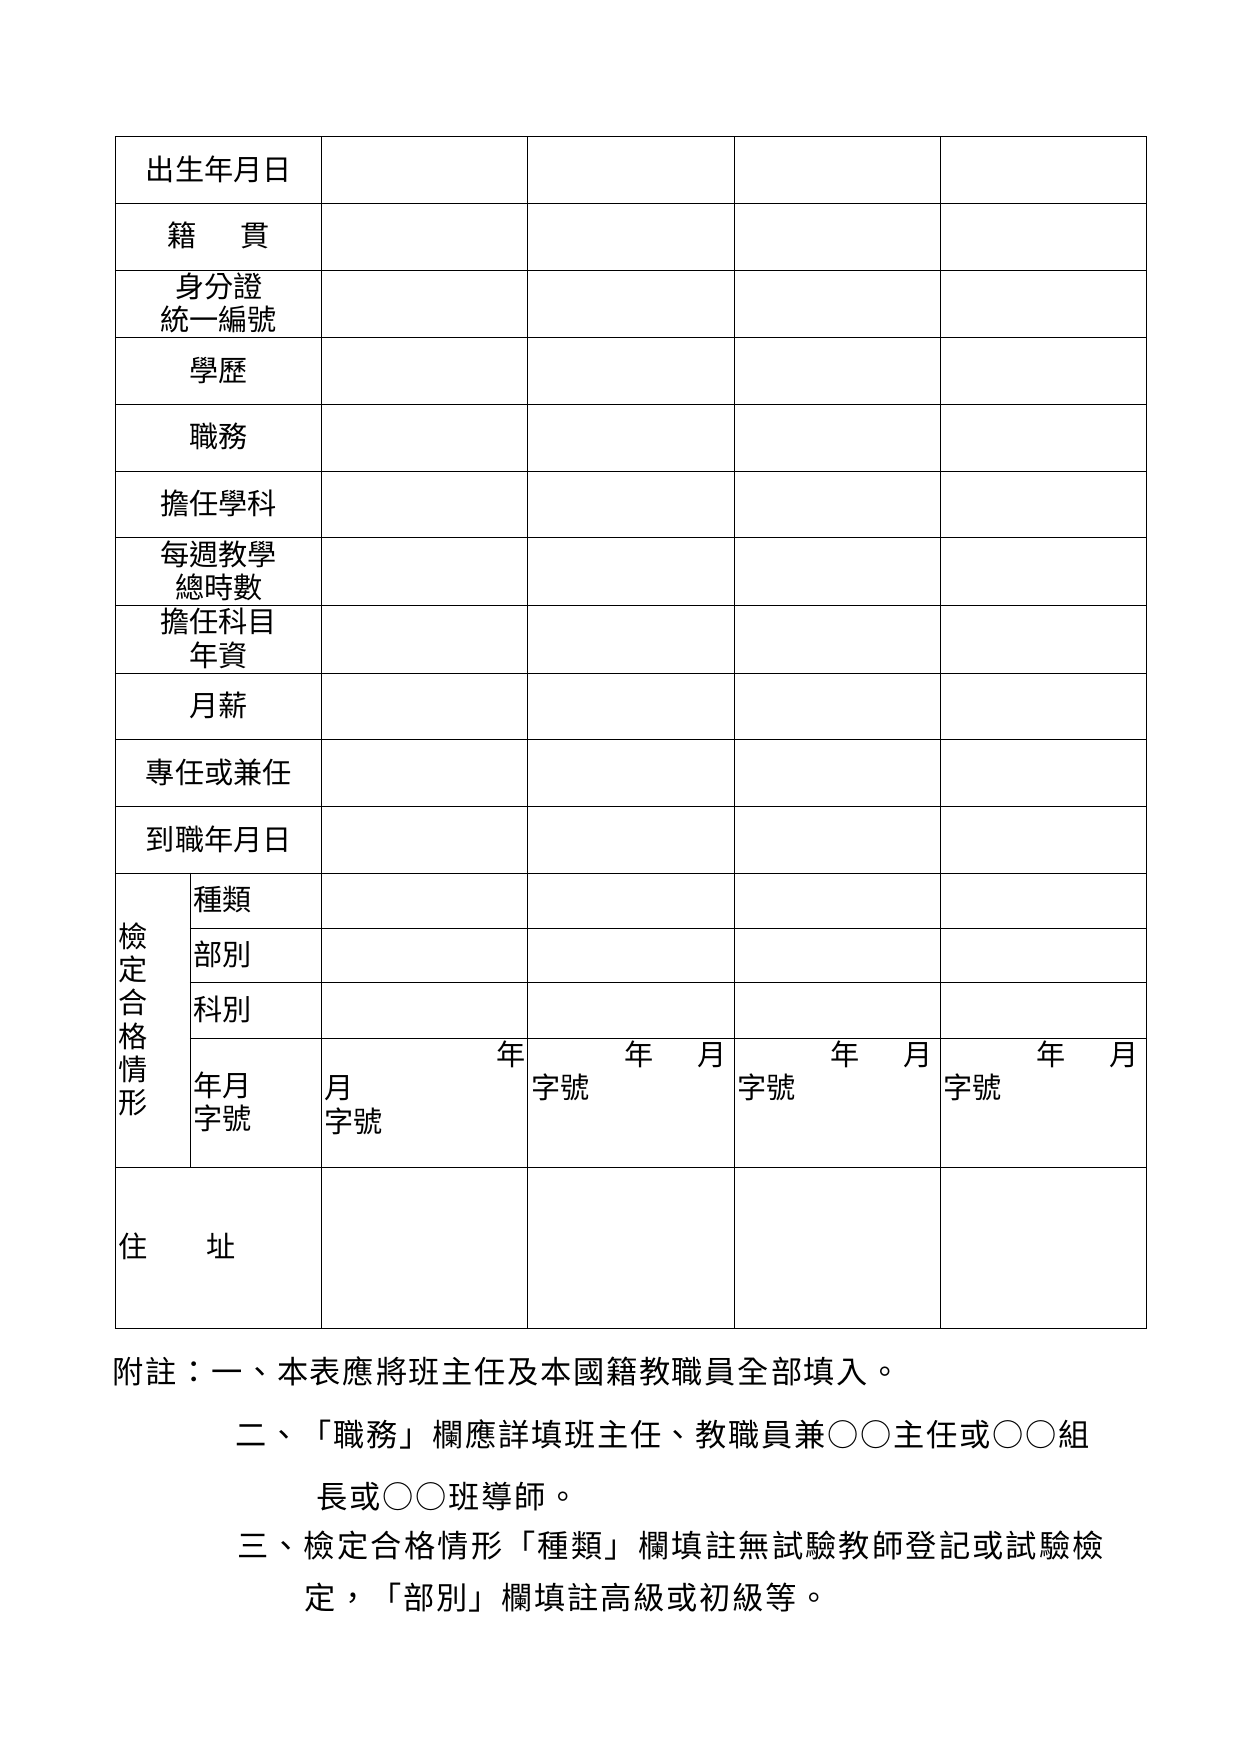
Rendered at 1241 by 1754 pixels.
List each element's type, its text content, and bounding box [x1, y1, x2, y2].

text 附註：一、本表應將班主任及本國籍教職員全部填入。 [112, 1328, 1106, 1391]
table_cell [322, 271, 527, 337]
table_cell [322, 405, 527, 471]
table_cell [322, 137, 527, 203]
table_cell [322, 929, 527, 982]
table_cell [941, 929, 1146, 982]
table_cell [528, 204, 734, 269]
table_cell [322, 674, 527, 739]
table_cell [941, 538, 1146, 605]
table_cell 檢 定 合 格 情 形 [116, 874, 190, 1167]
table_cell 職務 [116, 405, 321, 471]
text 二、「職務」欄應詳填班主任、教職員兼○○主任或○○組 [112, 1391, 1106, 1453]
table_cell [941, 874, 1146, 928]
table_cell 年 月 字號 [941, 1039, 1146, 1167]
table_cell 籍 貫 [116, 204, 321, 269]
table_cell [528, 472, 734, 537]
table_cell [735, 204, 940, 269]
table_cell 種類 [191, 874, 321, 928]
table_cell [528, 983, 734, 1038]
table_cell 住 址 [116, 1168, 321, 1327]
table_cell [941, 271, 1146, 337]
table_cell [528, 929, 734, 982]
table_cell [528, 338, 734, 404]
table_cell [735, 538, 940, 605]
table_cell [735, 983, 940, 1038]
table_cell 擔任學科 [116, 472, 321, 537]
table_cell [735, 674, 940, 739]
table_cell [735, 929, 940, 982]
table_cell [735, 271, 940, 337]
table_cell [941, 983, 1146, 1038]
table_cell [941, 606, 1146, 673]
table_cell [322, 606, 527, 673]
table_cell [735, 740, 940, 806]
table_cell 部別 [191, 929, 321, 982]
table_cell [735, 472, 940, 537]
table_cell [528, 740, 734, 806]
table_cell 每週教學 總時數 [116, 538, 321, 605]
table_cell [941, 338, 1146, 404]
table_cell [735, 874, 940, 928]
table_cell [941, 740, 1146, 806]
table_cell 月薪 [116, 674, 321, 739]
table_cell [941, 1168, 1146, 1327]
table_cell [322, 204, 527, 269]
table_cell [322, 807, 527, 873]
table_cell 出生年月日 [116, 137, 321, 203]
table_cell [528, 1168, 734, 1327]
table_cell [735, 137, 940, 203]
table_cell [528, 271, 734, 337]
table_cell [528, 137, 734, 203]
table_cell 到職年月日 [116, 807, 321, 873]
table_cell [735, 606, 940, 673]
table_cell [528, 807, 734, 873]
table_cell [735, 807, 940, 873]
table_cell 年月 字號 [191, 1039, 321, 1167]
table_cell 科別 [191, 983, 321, 1038]
table_cell [941, 674, 1146, 739]
table_cell [941, 405, 1146, 471]
table_cell [528, 405, 734, 471]
table_cell [322, 472, 527, 537]
table_cell [322, 983, 527, 1038]
table_cell [528, 674, 734, 739]
table_cell [941, 137, 1146, 203]
table_cell [735, 1168, 940, 1327]
text 三、檢定合格情形「種類」欄填註無試驗教師登記或試驗檢定，「部別」欄填註高級或初級等。 [131, 1516, 1106, 1620]
table_cell 擔任科目 年資 [116, 606, 321, 673]
table_cell [528, 874, 734, 928]
table_cell [941, 204, 1146, 269]
table_cell [941, 472, 1146, 537]
table_cell 年 月 字號 [322, 1039, 527, 1167]
table_cell [528, 538, 734, 605]
table_cell 年 月 字號 [735, 1039, 940, 1167]
table_cell [322, 740, 527, 806]
table_cell [322, 874, 527, 928]
table_cell [528, 606, 734, 673]
table_cell [941, 807, 1146, 873]
table_cell [735, 405, 940, 471]
table_cell 身分證 統一編號 [116, 271, 321, 337]
table_cell [735, 338, 940, 404]
table_cell 學歷 [116, 338, 321, 404]
table_cell 專任或兼任 [116, 740, 321, 806]
table_cell [322, 1168, 527, 1327]
table_cell [322, 538, 527, 605]
table_cell [322, 338, 527, 404]
text 長或○○班導師。 [112, 1453, 1106, 1516]
table_cell 年 月 字號 [528, 1039, 734, 1167]
